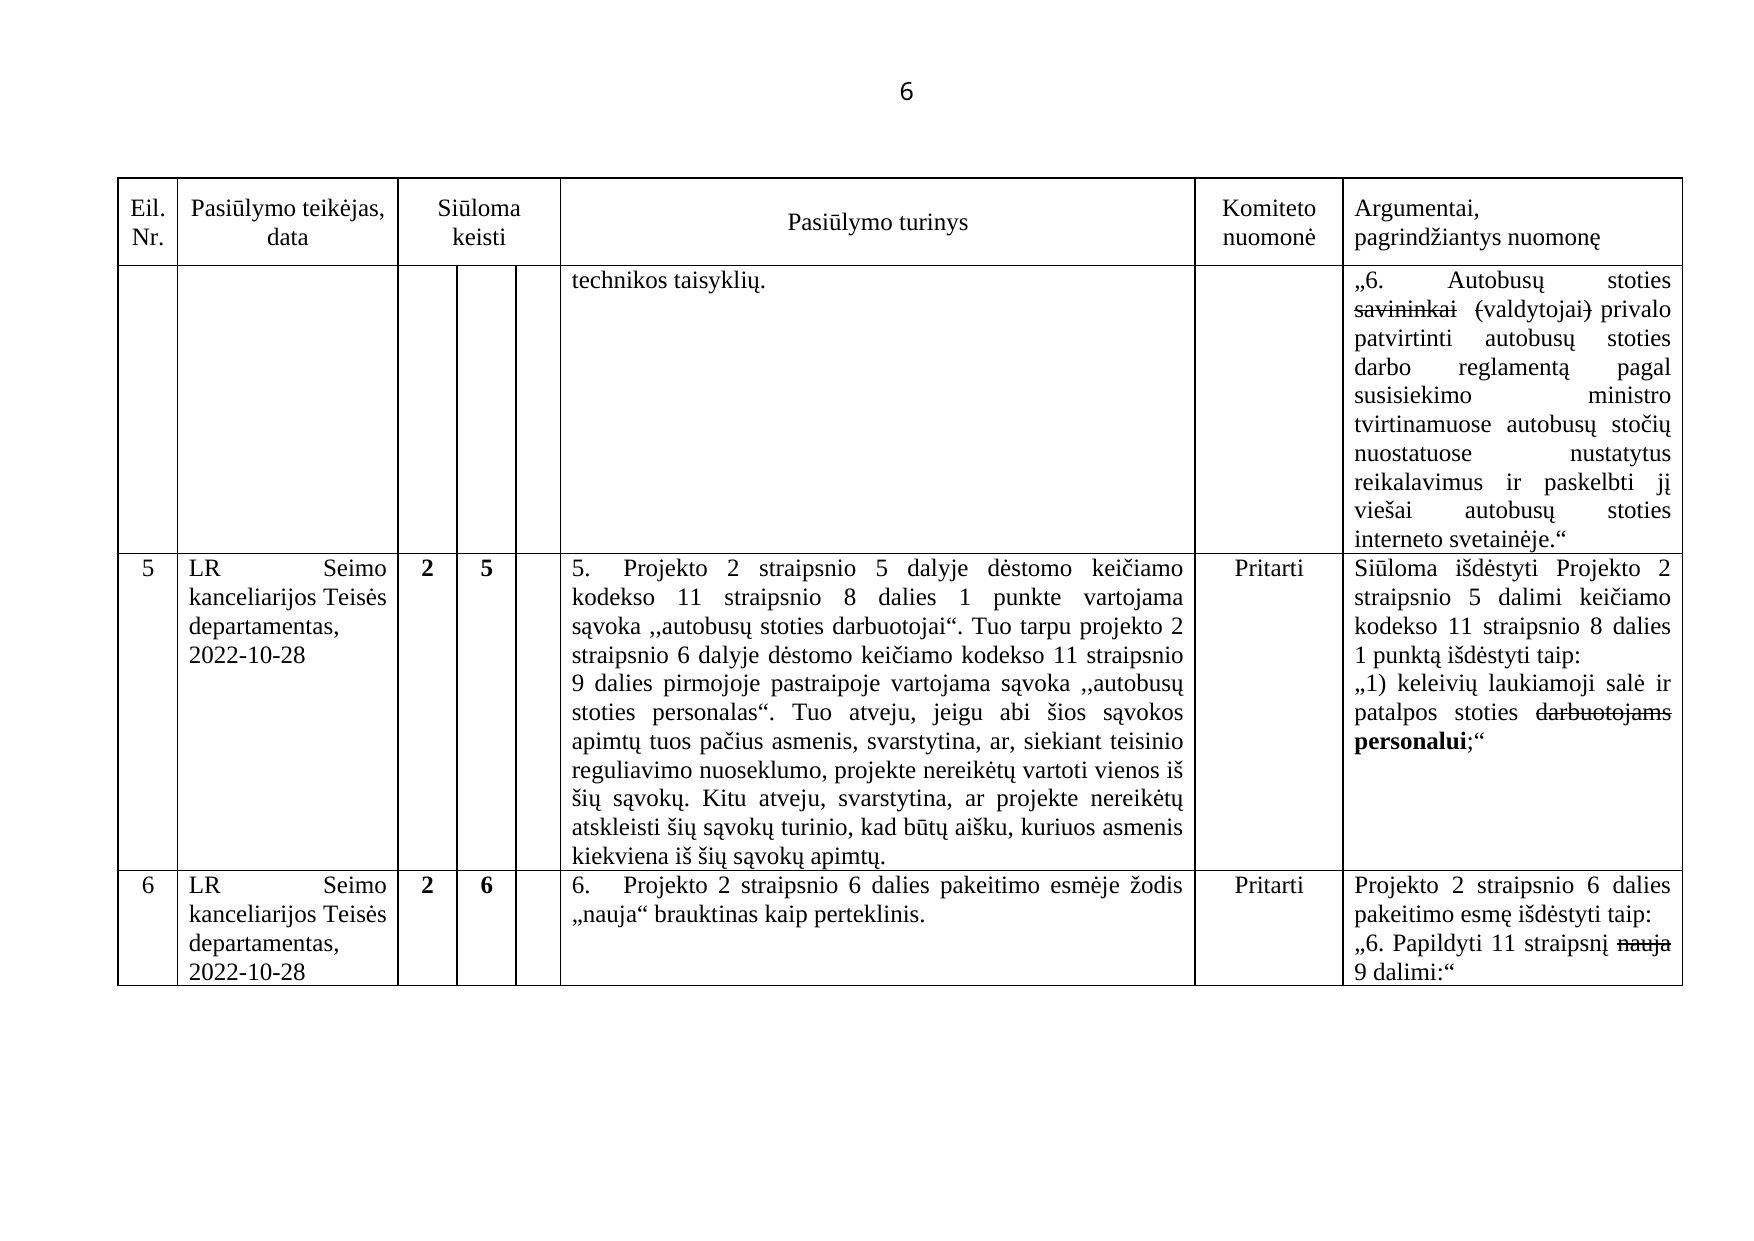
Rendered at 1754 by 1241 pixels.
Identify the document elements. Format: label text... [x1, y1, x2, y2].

table_cell [119, 266, 177, 553]
table_cell „6. Autobusų stoties savininkai (valdytojai) privalo patvirtinti autobusų stoties darbo reglamentą pagal susisiekimo ministro tvirtinamuose autobusų stočių nuostatuose nustatytus reikalavimus ir paskelbti jį viešai autobusų stoties interneto svetainėje.“ [1344, 266, 1682, 553]
table_cell [517, 266, 560, 553]
table_cell Siūloma išdėstyti Projekto 2 straipsnio 5 dalimi keičiamo kodekso 11 straipsnio 8 dalies 1 punktą išdėstyti taip: „1) keleivių laukiamoji salė ir patalpos stoties darbuotojams personalui;“ [1344, 554, 1682, 870]
table_cell 5. Projekto 2 straipsnio 5 dalyje dėstomo keičiamo kodekso 11 straipsnio 8 dalies 1 punkte vartojama sąvoka ,,autobusų stoties darbuotojai“. Tuo tarpu projekto 2 straipsnio 6 dalyje dėstomo keičiamo kodekso 11 straipsnio 9 dalies pirmojoje pastraipoje vartojama sąvoka ,,autobusų stoties personalas“. Tuo atveju, jeigu abi šios sąvokos apimtų tuos pačius asmenis, svarstytina, ar, siekiant teisinio reguliavimo nuoseklumo, projekte nereikėtų vartoti vienos iš šių sąvokų. Kitu atveju, svarstytina, ar projekte nereikėtų atskleisti šių sąvokų turinio, kad būtų aišku, kuriuos asmenis kiekviena iš šių sąvokų apimtų. [561, 554, 1194, 870]
table_cell [458, 266, 515, 553]
table_cell LR Seimo kanceliarijos Teisės departamentas, 2022-10-28 [178, 554, 397, 870]
table_cell Pritarti [1196, 871, 1342, 985]
table_cell [399, 266, 456, 553]
table_cell LR Seimo kanceliarijos Teisės departamentas, 2022-10-28 [178, 871, 397, 985]
table_cell technikos taisyklių. [561, 266, 1194, 553]
table_cell Projekto 2 straipsnio 6 dalies pakeitimo esmę išdėstyti taip: „6. Papildyti 11 straipsnį nauja 9 dalimi:“ [1344, 871, 1682, 985]
table_header Pasiūlymo teikėjas, data [178, 179, 397, 265]
table_header Pasiūlymo turinys [561, 179, 1194, 265]
table_cell Pritarti [1196, 554, 1342, 870]
table_cell [517, 554, 560, 870]
table_header Siūloma keisti [399, 179, 560, 265]
table_cell 5 [119, 554, 177, 870]
table_cell 6 [458, 871, 515, 985]
table_cell 6. Projekto 2 straipsnio 6 dalies pakeitimo esmėje žodis „nauja“ brauktinas kaip perteklinis. [561, 871, 1194, 985]
table_cell 2 [399, 554, 456, 870]
table_header Eil. Nr. [119, 179, 177, 265]
table_cell [1196, 266, 1342, 553]
table_cell 6 [119, 871, 177, 985]
table_header Argumentai, pagrindžiantys nuomonę [1344, 179, 1682, 265]
table_cell [517, 871, 560, 985]
table_header Komiteto nuomonė [1196, 179, 1342, 265]
table_cell 2 [399, 871, 456, 985]
table_cell [178, 266, 397, 553]
table_cell 5 [458, 554, 515, 870]
